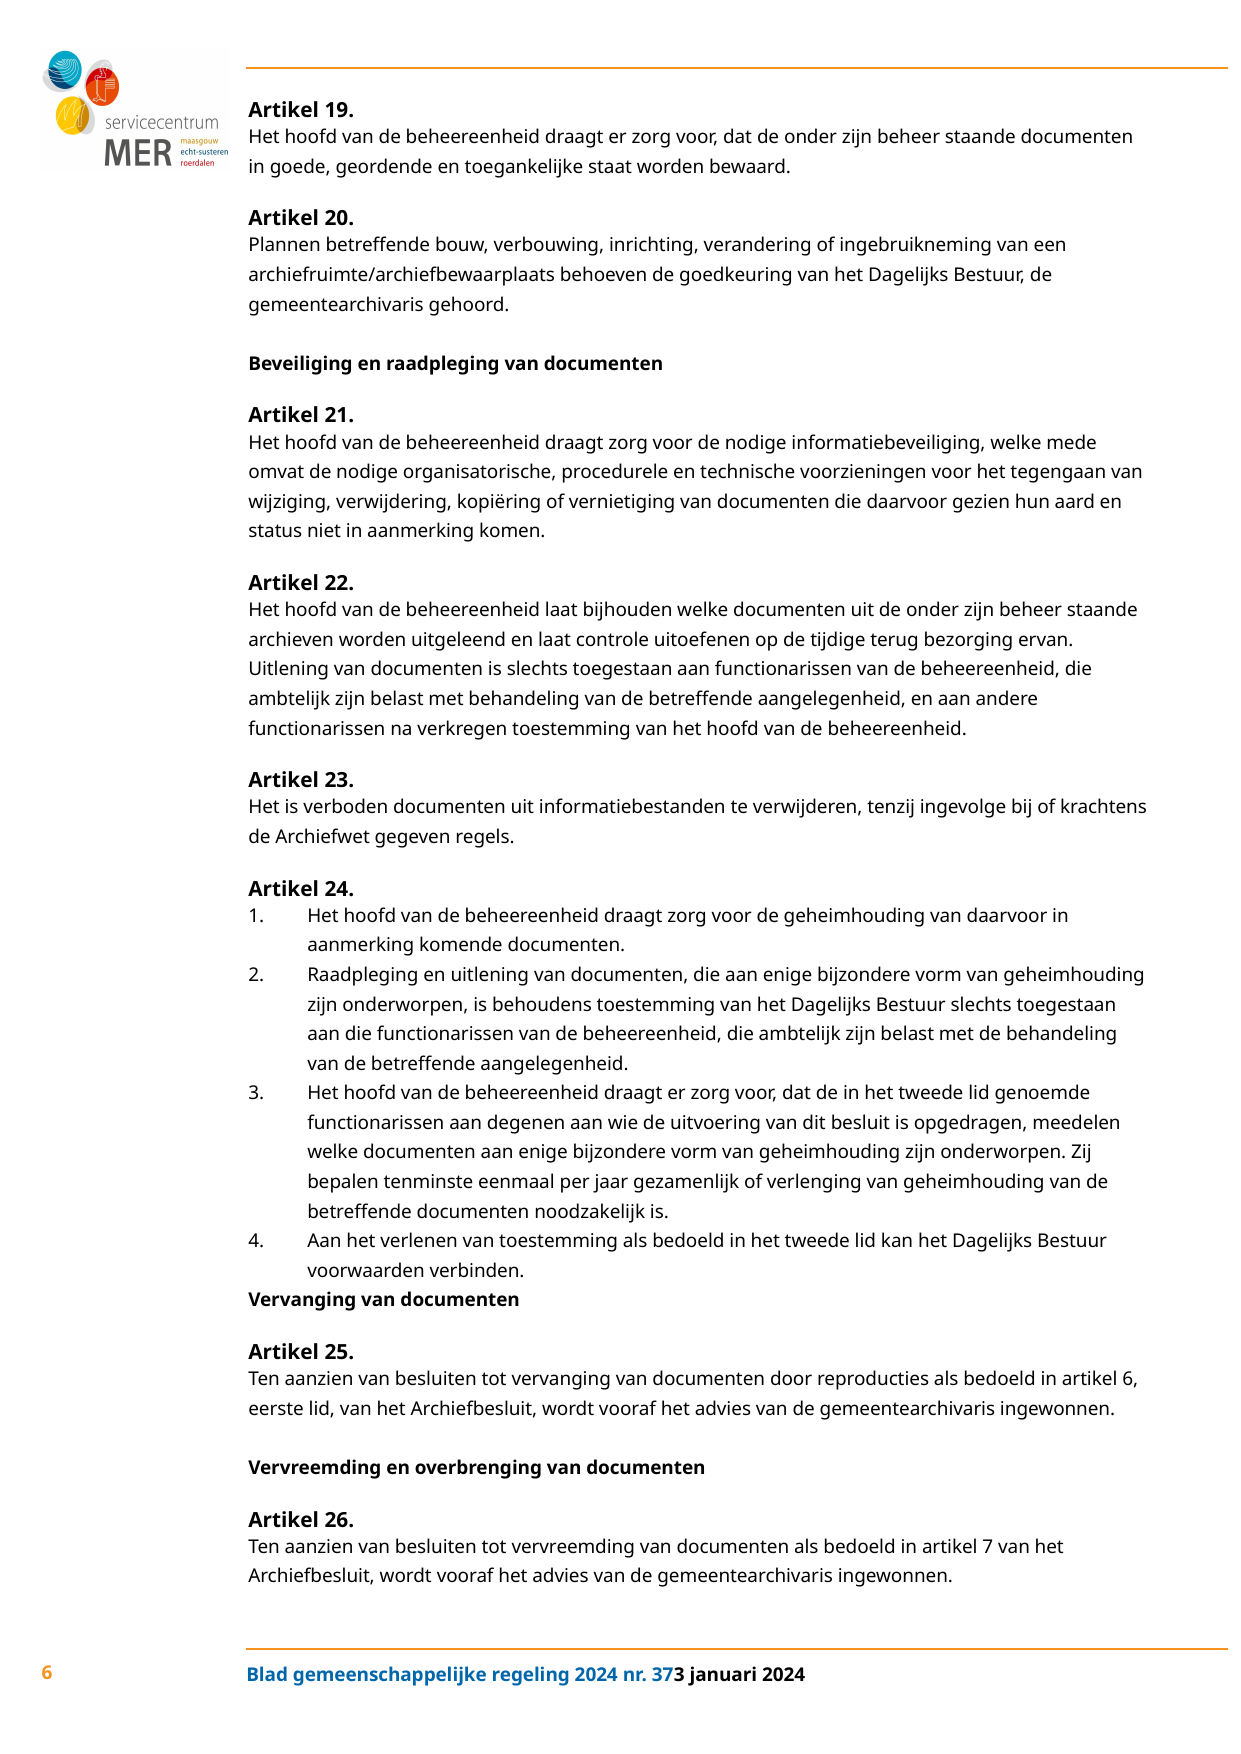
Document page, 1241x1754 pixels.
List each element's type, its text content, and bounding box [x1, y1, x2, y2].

text Beveiliging en raadpleging van documenten [248, 350, 1152, 376]
text Artikel 21. [248, 400, 1152, 429]
text Artikel 19. [248, 95, 1152, 123]
list Het hoofd van de beheereenheid draagt er zorg voor, dat de in het tweede lid genoemde functionarissen aan degenen aan wie de uitvoering van dit besluit is opgedragen, meedelen welke documenten aan enige bijzondere vorm van geheimhouding zijn onderworpen. Zij bepalen tenminste eenmaal per jaar gezamenlijk of verlenging van geheimhouding van de betreffende documenten noodzakelijk is. [248, 1079, 1152, 1224]
text Ten aanzien van besluiten tot vervanging van documenten door reproducties als bedoeld in artikel 6, eerste lid, van het Archiefbesluit, wordt vooraf het advies van de gemeentearchivaris ingewonnen. [248, 1366, 1152, 1421]
list Aan het verlenen van toestemming als bedoeld in het tweede lid kan het Dagelijks Bestuur voorwaarden verbinden. [248, 1227, 1152, 1283]
text Vervreemding en overbrenging van documenten [248, 1454, 1152, 1480]
text Artikel 24. [248, 874, 1152, 902]
text Artikel 20. [248, 203, 1152, 232]
picture [41, 47, 231, 172]
text Artikel 23. [248, 765, 1152, 794]
text Vervanging van documenten [248, 1287, 1152, 1312]
text Het hoofd van de beheereenheid draagt zorg voor de nodige informatiebeveiliging, welke mede omvat de nodige organisatorische, procedurele en technische voorzieningen voor het tegengaan van wijziging, verwijdering, kopiëring of vernietiging van documenten die daarvoor gezien hun aard en status niet in aanmerking komen. [248, 429, 1152, 543]
text Plannen betreffende bouw, verbouwing, inrichting, verandering of ingebruikneming van een archiefruimte/archiefbewaarplaats behoeven de goedkeuring van het Dagelijks Bestuur, de gemeentearchivaris gehoord. [248, 232, 1152, 317]
text Artikel 25. [248, 1337, 1152, 1366]
list Het hoofd van de beheereenheid draagt zorg voor de geheimhouding van daarvoor in aanmerking komende documenten. [248, 902, 1152, 957]
text Het is verboden documenten uit informatiebestanden te verwijderen, tenzij ingevolge bij of krachtens de Archiefwet gegeven regels. [248, 794, 1152, 849]
text Artikel 26. [248, 1505, 1152, 1533]
text Het hoofd van de beheereenheid laat bijhouden welke documenten uit de onder zijn beheer staande archieven worden uitgeleend en laat controle uitoefenen op de tijdige terug bezorging ervan. Uitlening van documenten is slechts toegestaan aan functionarissen van de beheereenheid, die ambtelijk zijn belast met behandeling van de betreffende aangelegenheid, en aan andere functionarissen na verkregen toestemming van het hoofd van de beheereenheid. [248, 596, 1152, 741]
list Raadpleging en uitlening van documenten, die aan enige bijzondere vorm van geheimhouding zijn onderworpen, is behoudens toestemming van het Dagelijks Bestuur slechts toegestaan aan die functionarissen van de beheereenheid, die ambtelijk zijn belast met de behandeling van de betreffende aangelegenheid. [248, 961, 1152, 1076]
text Artikel 22. [248, 568, 1152, 596]
text Het hoofd van de beheereenheid draagt er zorg voor, dat de onder zijn beheer staande documenten in goede, geordende en toegankelijke staat worden bewaard. [248, 123, 1152, 178]
text Ten aanzien van besluiten tot vervreemding van documenten als bedoeld in artikel 7 van het Archiefbesluit, wordt vooraf het advies van de gemeentearchivaris ingewonnen. [248, 1533, 1152, 1588]
